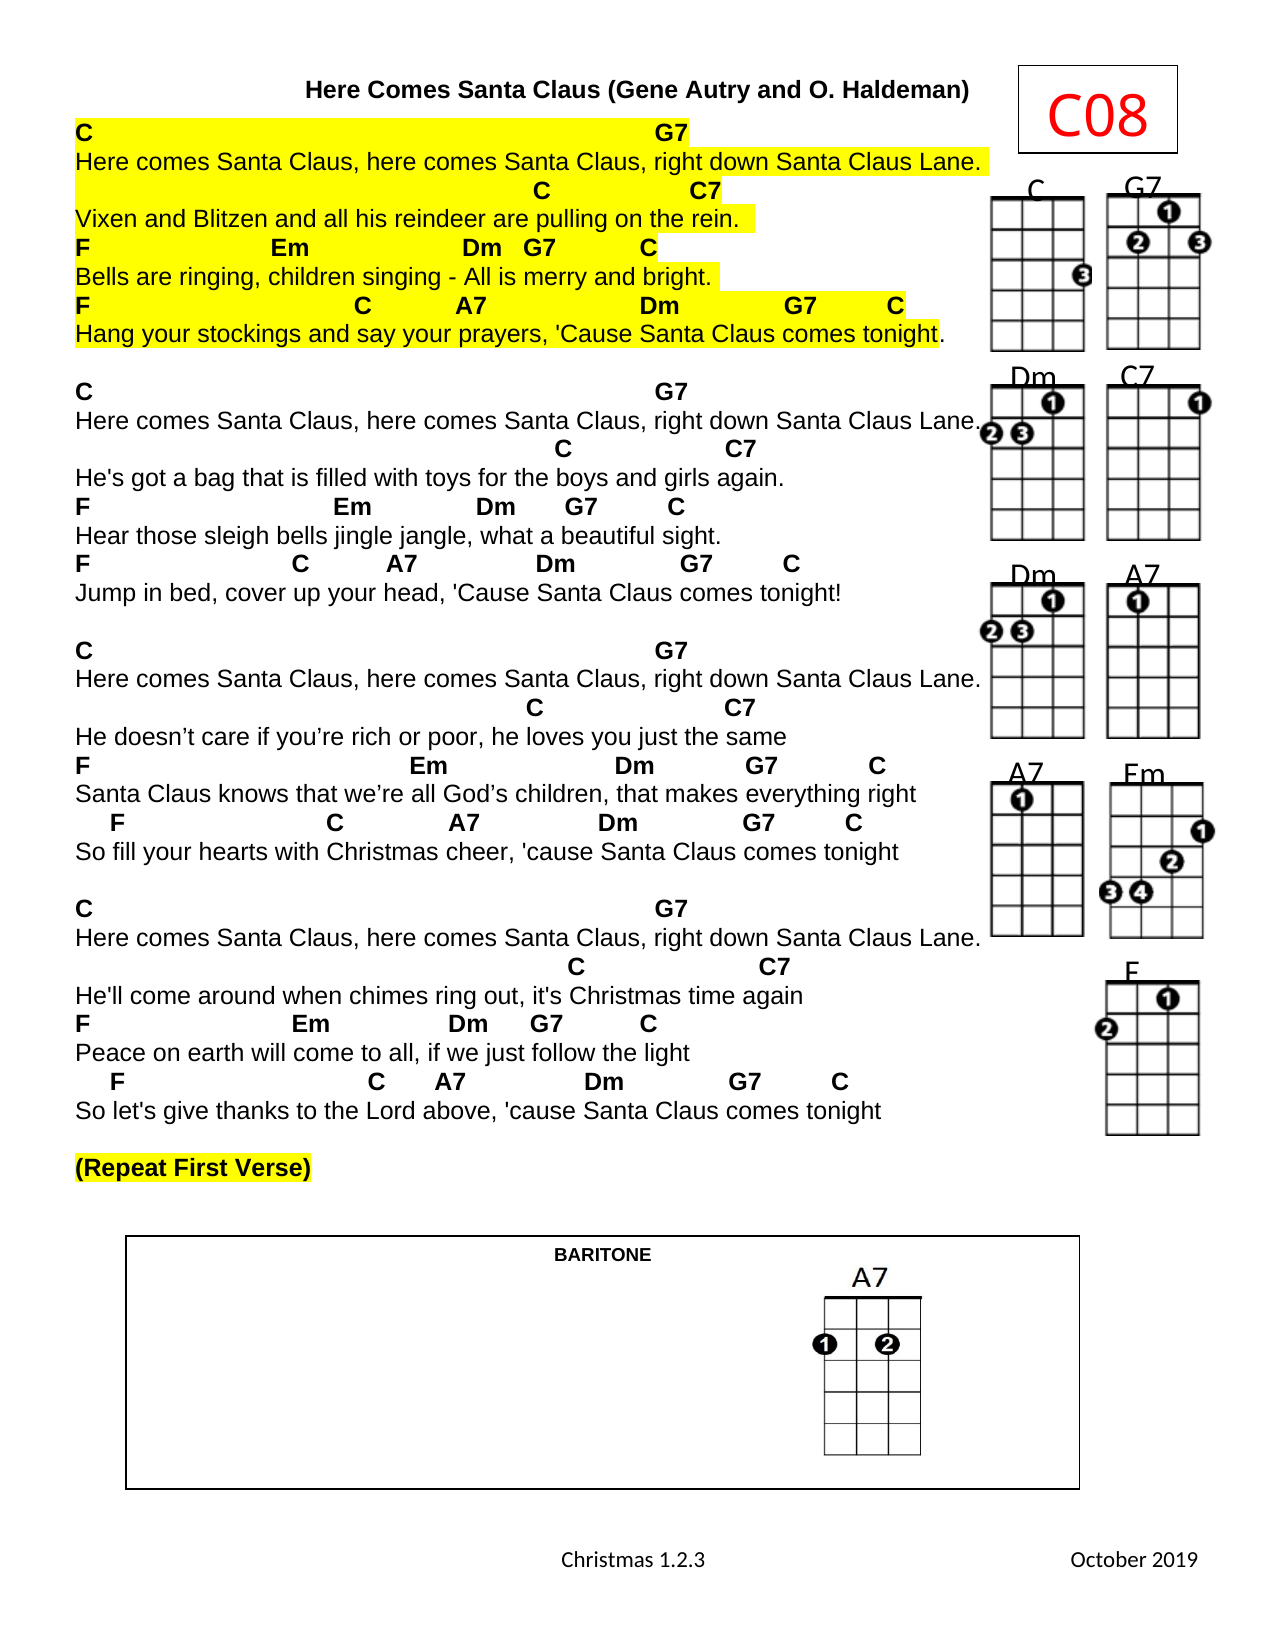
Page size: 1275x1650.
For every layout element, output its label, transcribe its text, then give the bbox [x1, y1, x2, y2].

text BARITONE [142, 1244, 1063, 1266]
text Here Comes Santa Claus (Gene Autry and O. Haldeman) [75, 66, 1018, 154]
text C G7 [75, 377, 1012, 406]
text C G7 [1124, 377, 1146, 384]
text Hang your stockings and say your prayers, 'Cause Santa Claus comes tonight. [75, 319, 976, 348]
text C C7 [1128, 176, 1200, 193]
text C C7 [75, 693, 976, 722]
text C C7 [75, 952, 1200, 981]
text F C A7 Dm G7 C [75, 291, 976, 319]
text C G7 [75, 636, 976, 664]
text C G7 [75, 894, 976, 923]
text He's got a bag that is filled with toys for the boys and girls again. [75, 463, 976, 492]
text Vixen and Blitzen and all his reindeer are pulling on the rein. [75, 204, 976, 233]
text (Repeat First Verse) [75, 1153, 1200, 1182]
text Here comes Santa Claus, here comes Santa Claus, right down Santa Claus Lane. [75, 923, 1200, 952]
text F Em Dm G7 C [75, 233, 976, 262]
text C C7 [75, 434, 976, 463]
text Here comes Santa Claus, here comes Santa Claus, right down Santa Claus Lane. [75, 406, 976, 434]
text F Em Dm G7 C [75, 751, 1200, 779]
text C C7 [75, 176, 1134, 204]
text So fill your hearts with Christmas cheer, 'cause Santa Claus comes tonight [75, 837, 976, 866]
text Here comes Santa Claus, here comes Santa Claus, right down Santa Claus Lane. [75, 147, 1200, 176]
text C08 [1034, 74, 1162, 145]
text [1178, 118, 1200, 147]
text Here comes Santa Claus, here comes Santa Claus, right down Santa Claus Lane. [75, 664, 976, 693]
text [1019, 66, 1177, 152]
text F Em Dm G7 C [75, 492, 976, 521]
text Jump in bed, cover up your head, 'Cause Santa Claus comes tonight! [75, 578, 1012, 607]
text F Em Dm G7 C [75, 1009, 1091, 1038]
text Bells are ringing, children singing - All is merry and bright. [75, 262, 976, 291]
text F C A7 Dm G7 C [75, 1067, 1091, 1096]
text So let's give thanks to the Lord above, 'cause Santa Claus comes tonight [75, 1096, 1091, 1124]
text He'll come around when chimes ring out, it's Christmas time again [75, 981, 1091, 1009]
text F C A7 Dm G7 C [75, 808, 976, 837]
text C G7 [1146, 377, 1200, 384]
text He doesn’t care if you’re rich or poor, he loves you just the same [75, 722, 1200, 751]
text F C A7 Dm G7 C [75, 549, 1200, 578]
text Peace on earth will come to all, if we just follow the light [75, 1038, 1091, 1067]
text Santa Claus knows that we’re all God’s children, that makes everything right [75, 779, 1009, 808]
text C G7 [75, 118, 1017, 147]
text Hear those sleigh bells jingle jangle, what a beautiful sight. [75, 521, 1200, 549]
text C G7 [1054, 377, 1123, 384]
